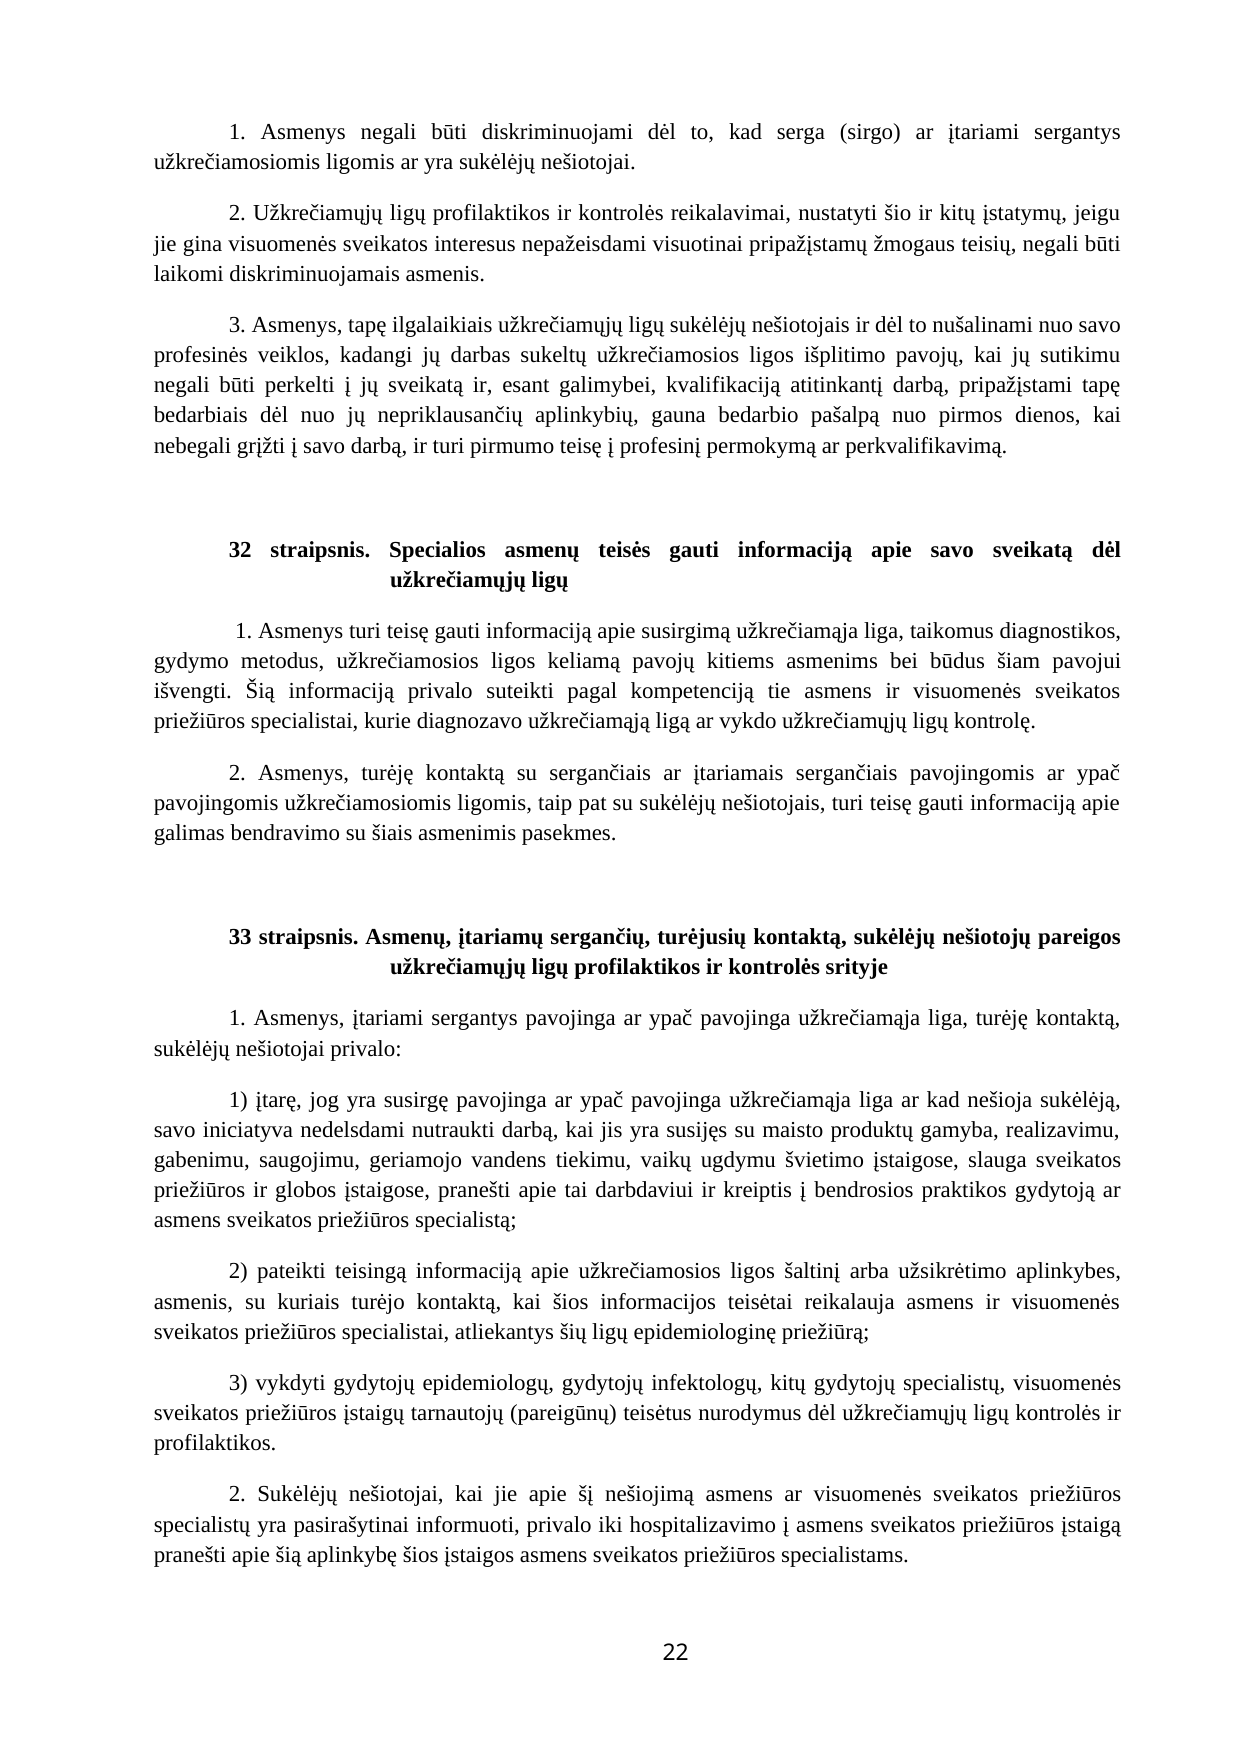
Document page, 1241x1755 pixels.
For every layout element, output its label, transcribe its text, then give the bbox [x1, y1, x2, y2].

text 2. Asmenys, turėję kontaktą su sergančiais ar įtariamais sergančiais pavojingomis ar ypač pavojingomis užkrečiamosiomis ligomis, taip pat su sukėlėjų nešiotojais, turi teisę gauti informaciją apie galimas bendravimo su šiais asmenimis pasekmes. [153, 759, 1122, 845]
text 1. Asmenys, įtariami sergantys pavojinga ar ypač pavojinga užkrečiamąja liga, turėję kontaktą, sukėlėjų nešiotojai privalo: [153, 1004, 1122, 1061]
text 2. Užkrečiamųjų ligų profilaktikos ir kontrolės reikalavimai, nustatyti šio ir kitų įstatymų, jeigu jie gina visuomenės sveikatos interesus nepažeisdami visuotinai pripažįstamų žmogaus teisių, negali būti laikomi diskriminuojamais asmenis. [153, 199, 1122, 286]
text 33 straipsnis. Asmenų, įtariamų sergančių, turėjusių kontaktą, sukėlėjų nešiotojų pareigos užkrečiamųjų ligų profilaktikos ir kontrolės srityje [228, 923, 1122, 980]
text 2) pateikti teisingą informaciją apie užkrečiamosios ligos šaltinį arba užsikrėtimo aplinkybes, asmenis, su kuriais turėjo kontaktą, kai šios informacijos teisėtai reikalauja asmens ir visuomenės sveikatos priežiūros specialistai, atliekantys šių ligų epidemiologinę priežiūrą; [153, 1257, 1122, 1344]
text 3) vykdyti gydytojų epidemiologų, gydytojų infektologų, kitų gydytojų specialistų, visuomenės sveikatos priežiūros įstaigų tarnautojų (pareigūnų) teisėtus nurodymus dėl užkrečiamųjų ligų kontrolės ir profilaktikos. [153, 1369, 1122, 1456]
text 2. Sukėlėjų nešiotojai, kai jie apie šį nešiojimą asmens ar visuomenės sveikatos priežiūros specialistų yra pasirašytinai informuoti, privalo iki hospitalizavimo į asmens sveikatos priežiūros įstaigą pranešti apie šią aplinkybę šios įstaigos asmens sveikatos priežiūros specialistams. [153, 1480, 1122, 1567]
text 3. Asmenys, tapę ilgalaikiais užkrečiamųjų ligų sukėlėjų nešiotojais ir dėl to nušalinami nuo savo profesinės veiklos, kadangi jų darbas sukeltų užkrečiamosios ligos išplitimo pavojų, kai jų sutikimu negali būti perkelti į jų sveikatą ir, esant galimybei, kvalifikaciją atitinkantį darbą, pripažįstami tapę bedarbiais dėl nuo jų nepriklausančių aplinkybių, gauna bedarbio pašalpą nuo pirmos dienos, kai nebegali grįžti į savo darbą, ir turi pirmumo teisę į profesinį permokymą ar perkvalifikavimą. [153, 311, 1122, 458]
text 1. Asmenys negali būti diskriminuojami dėl to, kad serga (sirgo) ar įtariami sergantys užkrečiamosiomis ligomis ar yra sukėlėjų nešiotojai. [153, 118, 1122, 175]
text 1) įtarę, jog yra susirgę pavojinga ar ypač pavojinga užkrečiamąja liga ar kad nešioja sukėlėją, savo iniciatyva nedelsdami nutraukti darbą, kai jis yra susijęs su maisto produktų gamyba, realizavimu, gabenimu, saugojimu, geriamojo vandens tiekimu, vaikų ugdymu švietimo įstaigose, slauga sveikatos priežiūros ir globos įstaigose, pranešti apie tai darbdaviui ir kreiptis į bendrosios praktikos gydytoją ar asmens sveikatos priežiūros specialistą; [153, 1086, 1122, 1233]
text 1. Asmenys turi teisę gauti informaciją apie susirgimą užkrečiamąja liga, taikomus diagnostikos, gydymo metodus, užkrečiamosios ligos keliamą pavojų kitiems asmenims bei būdus šiam pavojui išvengti. Šią informaciją privalo suteikti pagal kompetenciją tie asmens ir visuomenės sveikatos priežiūros specialistai, kurie diagnozavo užkrečiamąją ligą ar vykdo užkrečiamųjų ligų kontrolę. [153, 617, 1122, 734]
text 32 straipsnis. Specialios asmenų teisės gauti informaciją apie savo sveikatą dėl užkrečiamųjų ligų [228, 536, 1122, 592]
